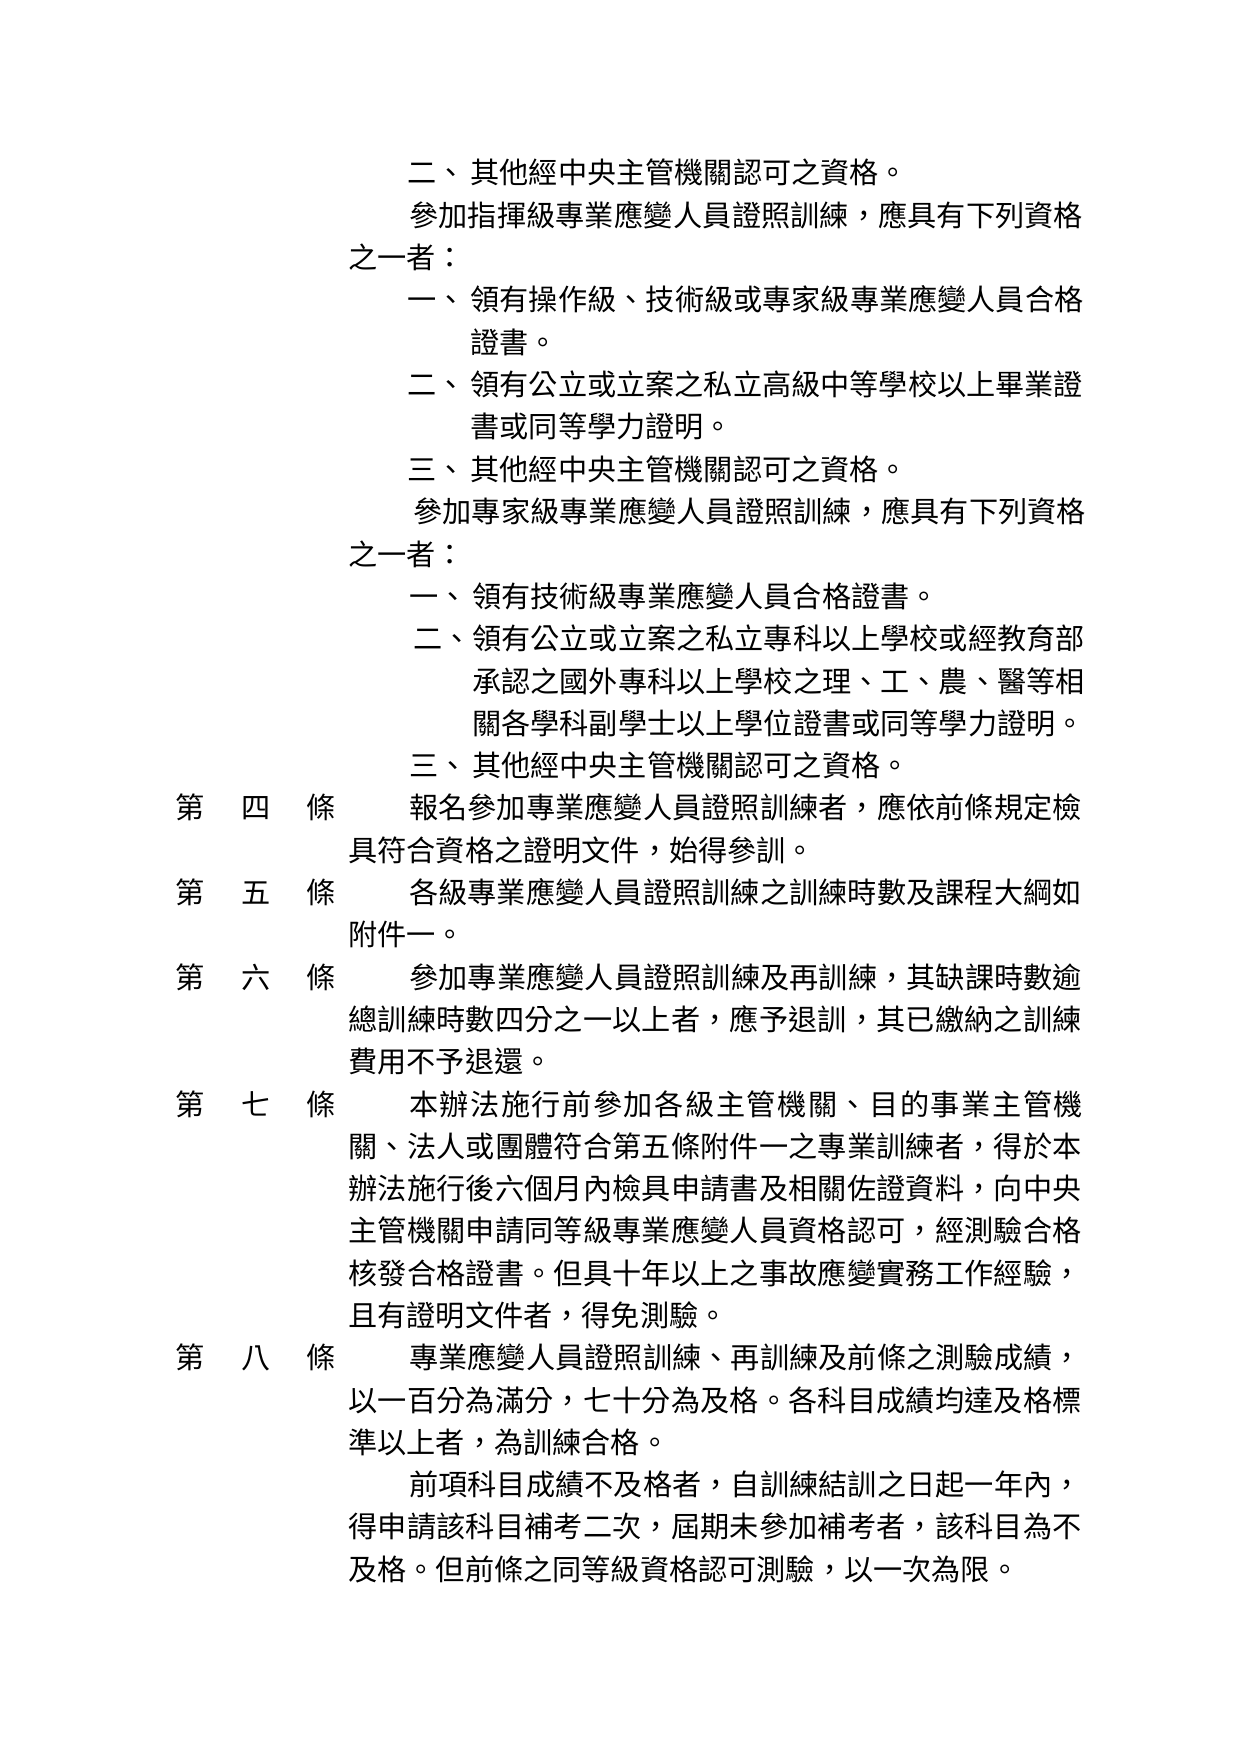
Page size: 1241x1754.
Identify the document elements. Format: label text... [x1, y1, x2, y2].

table_cell 第七條 [173, 1081, 345, 1335]
table_cell 報名參加專業應變人員證照訓練者，應依前條規定檢具符合資格之證明文件，始得參訓。 [345, 785, 1089, 870]
table_cell [173, 150, 345, 785]
table_cell 本辦法施行前參加各級主管機關、目的事業主管機關、法人或團體符合第五條附件一之專業訓練者，得於本辦法施行後六個月內檢具申請書及相關佐證資料，向中央主管機關申請同等級專業應變人員資格認可，經測驗合格核發合格證書。但具十年以上之事故應變實務工作經驗，且有證明文件者，得免測驗。 [345, 1081, 1089, 1335]
table_cell 第六條 [173, 954, 345, 1081]
table_cell 專業應變人員證照訓練、再訓練及前條之測驗成績，以一百分為滿分，七十分為及格。各科目成績均達及格標準以上者，為訓練合格。 前項科目成績不及格者，自訓練結訓之日起一年內，得申請該科目補考二次，屆期未參加補考者，該科目為不及格。但前條之同等級資格認可測驗，以一次為限。 [345, 1335, 1089, 1589]
table_cell 二、 其他經中央主管機關認可之資格。 參加指揮級專業應變人員證照訓練，應具有下列資格之一者： 一、 領有操作級、技術級或專家級專業應變人員合格證書。 二、 領有公立或立案之私立高級中等學校以上畢業證書或同等學力證明。 三、 其他經中央主管機關認可之資格。 參加專家級專業應變人員證照訓練，應具有下列資格之一者： 一、 領有技術級專業應變人員合格證書。 二、 領有公立或立案之私立專科以上學校或經教育部承認之國外專科以上學校之理、工、農、醫等相關各學科副學士以上學位證書或同等學力證明。 三、 其他經中央主管機關認可之資格。 [345, 150, 1089, 785]
table_cell 各級專業應變人員證照訓練之訓練時數及課程大綱如附件一。 [345, 870, 1089, 954]
table_cell 第四條 [173, 785, 345, 870]
table_cell 第八條 [173, 1335, 345, 1589]
table_cell 第五條 [173, 870, 345, 954]
table_cell 參加專業應變人員證照訓練及再訓練，其缺課時數逾總訓練時數四分之一以上者，應予退訓，其已繳納之訓練費用不予退還。 [345, 954, 1089, 1081]
